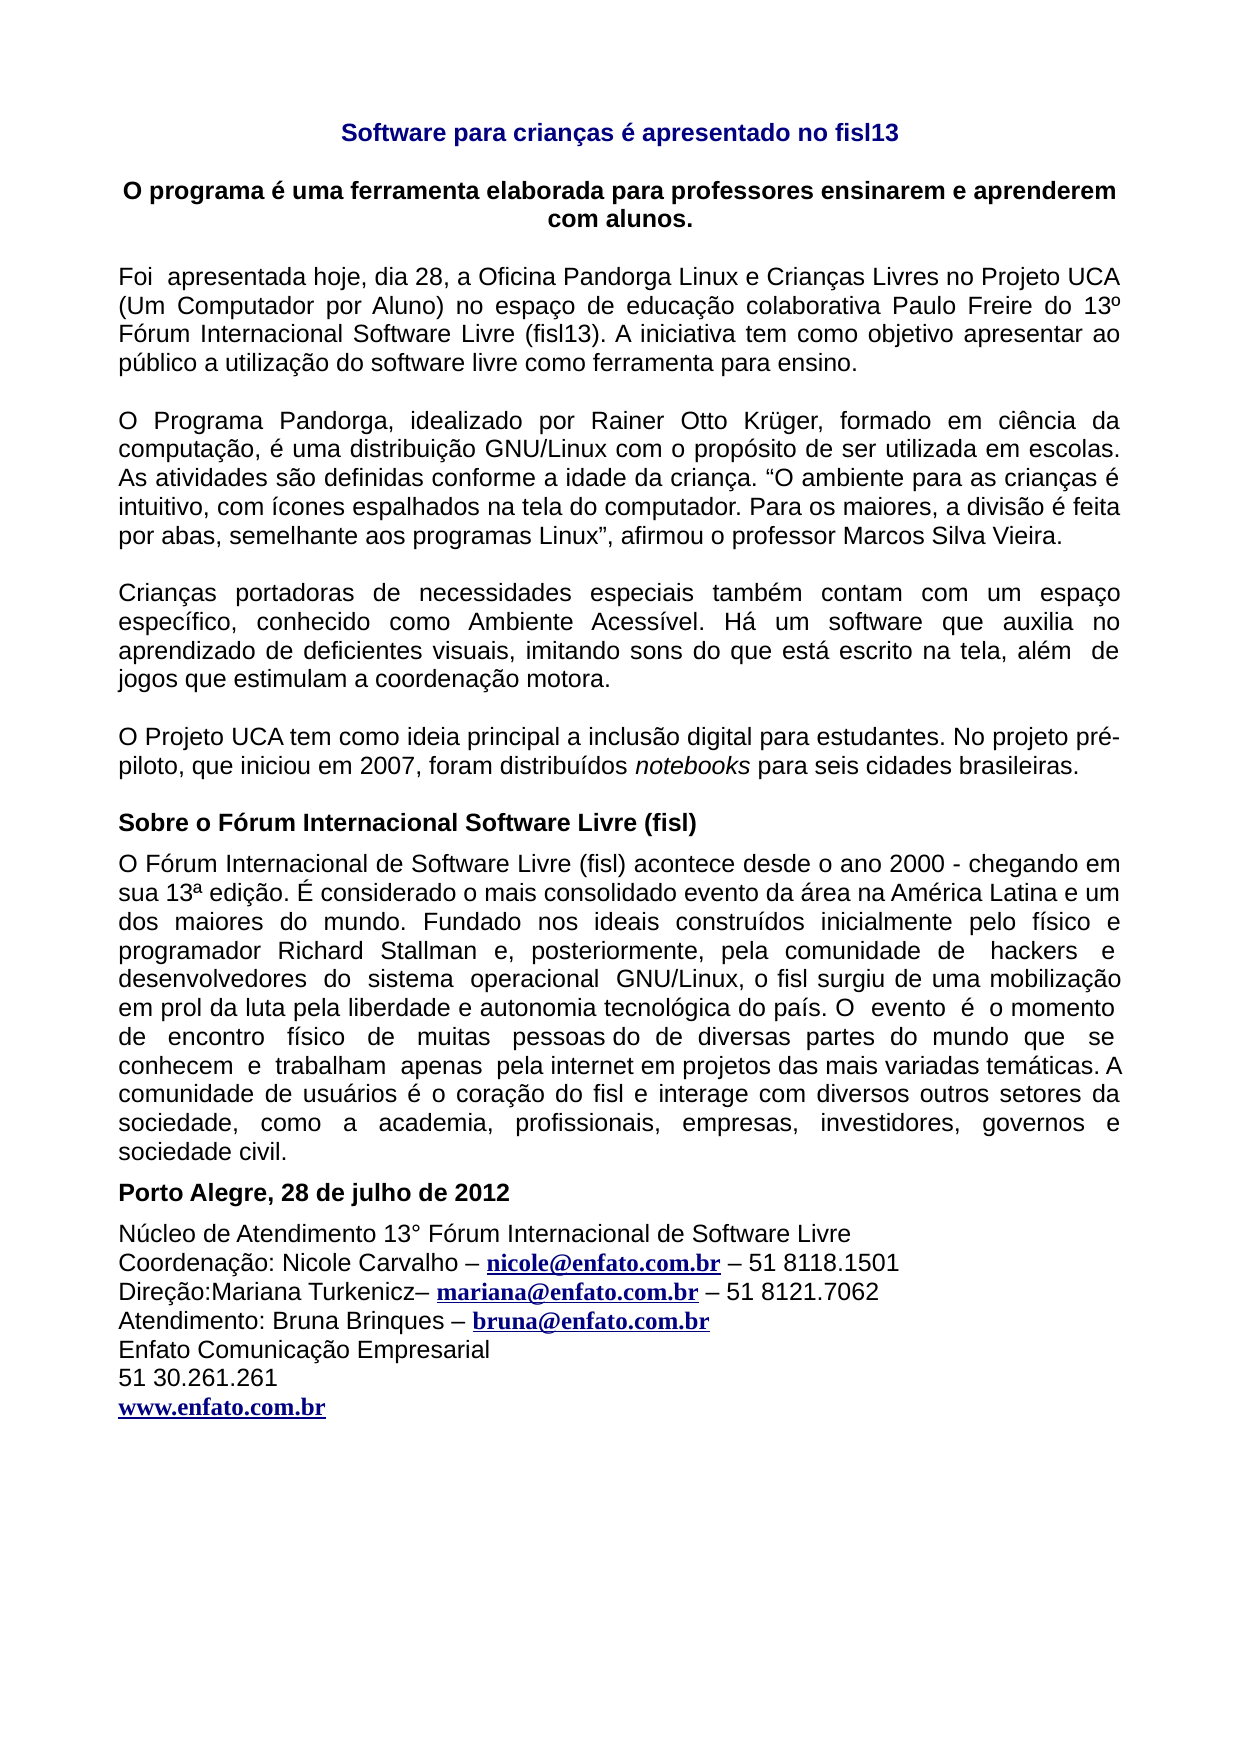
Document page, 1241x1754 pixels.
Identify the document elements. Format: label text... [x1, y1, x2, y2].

text Porto Alegre, 28 de julho de 2012 [118, 1178, 1122, 1207]
text O programa é uma ferramenta elaborada para professores ensinarem e aprenderem com alunos. [118, 176, 1122, 233]
text Software para crianças é apresentado no fisl13 [118, 118, 1122, 147]
text O Fórum Internacional de Software Livre (fisl) acontece desde o ano 2000 - chegando em sua 13ª edição. É considerado o mais consolidado evento da área na América Latina e um dos maiores do mundo. Fundado nos ideais construídos inicialmente pelo físico e programador Richard Stallman e, posteriormente, pela comunidade de hackers e desenvolvedores do sistema operacional GNU/Linux, o fisl surgiu de uma mobilização em prol da luta pela liberdade e autonomia tecnológica do país. O evento é o momento de encontro físico de muitas pessoas do de diversas partes do mundo que se conhecem e trabalham apenas pela internet em projetos das mais variadas temáticas. A comunidade de usuários é o coração do fisl e interage com diversos outros setores da sociedade, como a academia, profissionais, empresas, investidores, governos e sociedade civil. [118, 849, 1122, 1166]
text Atendimento: Bruna Brinques – bruna@enfato.com.br Enfato Comunicação Empresarial 51 30.261.261 www.enfato.com.br [118, 1306, 1122, 1421]
text O Programa Pandorga, idealizado por Rainer Otto Krüger, formado em ciência da computação, é uma distribuição GNU/Linux com o propósito de ser utilizada em escolas. As atividades são definidas conforme a idade da criança. “O ambiente para as crianças é intuitivo, com ícones espalhados na tela do computador. Para os maiores, a divisão é feita por abas, semelhante aos programas Linux”, afirmou o professor Marcos Silva Vieira. [118, 406, 1122, 549]
text Crianças portadoras de necessidades especiais também contam com um espaço específico, conhecido como Ambiente Acessível. Há um software que auxilia no aprendizado de deficientes visuais, imitando sons do que está escrito na tela, além de jogos que estimulam a coordenação motora. [118, 578, 1122, 693]
text Foi apresentada hoje, dia 28, a Oficina Pandorga Linux e Crianças Livres no Projeto UCA (Um Computador por Aluno) no espaço de educação colaborativa Paulo Freire do 13º Fórum Internacional Software Livre (fisl13). A iniciativa tem como objetivo apresentar ao público a utilização do software livre como ferramenta para ensino. [118, 262, 1122, 377]
text O Projeto UCA tem como ideia principal a inclusão digital para estudantes. No projeto pré-piloto, que iniciou em 2007, foram distribuídos notebooks para seis cidades brasileiras. [118, 722, 1122, 779]
text Sobre o Fórum Internacional Software Livre (fisl) [118, 808, 1122, 837]
text Núcleo de Atendimento 13° Fórum Internacional de Software Livre Coordenação: Nicole Carvalho – nicole@enfato.com.br – 51 8118.1501 Direção:Mariana Turkenicz– mariana@enfato.com.br – 51 8121.7062 [118, 1219, 1122, 1306]
